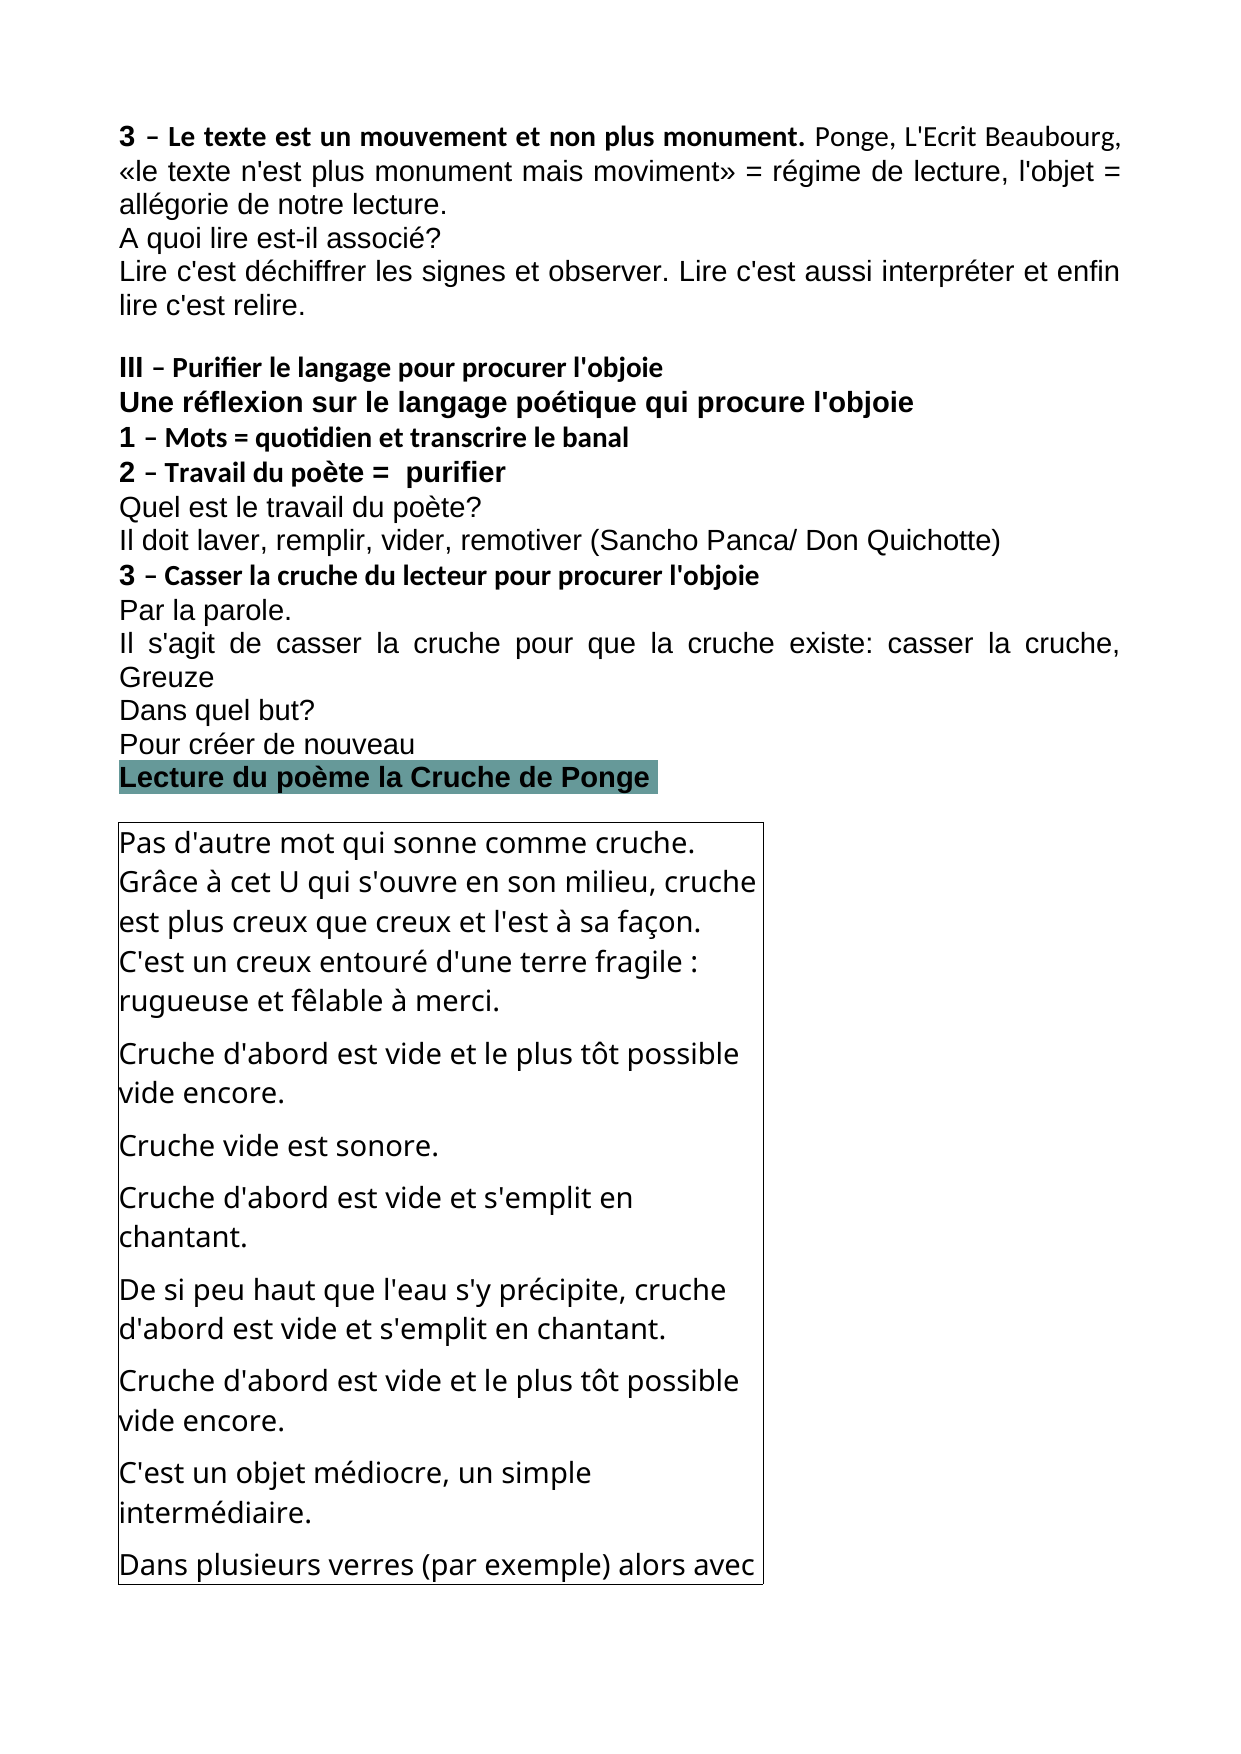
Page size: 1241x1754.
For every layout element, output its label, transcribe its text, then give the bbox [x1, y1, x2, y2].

text Quel est le travail du poète? [119, 490, 1122, 523]
text 1 – Mots = quotidien et transcrire le banal [119, 419, 1122, 454]
text Dans quel but? [119, 693, 1122, 727]
text 3 – Le texte est un mouvement et non plus monument. Ponge, L'Ecrit Beaubourg, «le texte n'est plus monument mais moviment» = régime de lecture, l'objet = allégorie de notre lecture. [119, 118, 1122, 221]
text A quoi lire est-il associé? [119, 221, 1122, 254]
text Par la parole. [119, 593, 1122, 626]
text Il s'agit de casser la cruche pour que la cruche existe: casser la cruche, Greuze [119, 626, 1122, 693]
text Une réflexion sur le langage poétique qui procure l'objoie [119, 385, 1122, 419]
text III – Purifier le langage pour procurer l'objoie [119, 349, 1122, 385]
text Lecture du poème la Cruche de Ponge [119, 760, 1122, 794]
text Lire c'est déchiffrer les signes et observer. Lire c'est aussi interpréter et enfin lire c'est relire. [119, 254, 1122, 321]
text Il doit laver, remplir, vider, remotiver (Sancho Panca/ Don Quichotte) [119, 523, 1122, 557]
text 3 – Casser la cruche du lecteur pour procurer l'objoie [119, 557, 1122, 593]
text 2 – Travail du poète = purifier [119, 454, 1122, 490]
text Pour créer de nouveau [119, 727, 1122, 760]
table_header Pas d'autre mot qui sonne comme cruche. Grâce à cet U qui s'ouvre en son milieu, cruche est plus creux que creux et l'est à sa façon. C'est un creux entouré d'une terre fragile : rugueuse et fêlable à merci. Cruche d'abord est vide et le plus tôt possible vide encore. Cruche vide est sonore. Cruche d'abord est vide et s'emplit en chantant. De si peu haut que l'eau s'y précipite, cruche d'abord est vide et s'emplit en chantant. Cruche d'abord est vide et le plus tôt possible vide encore. C'est un objet médiocre, un simple intermédiaire. Dans plusieurs verres (par exemple) alors avec [119, 823, 763, 1584]
